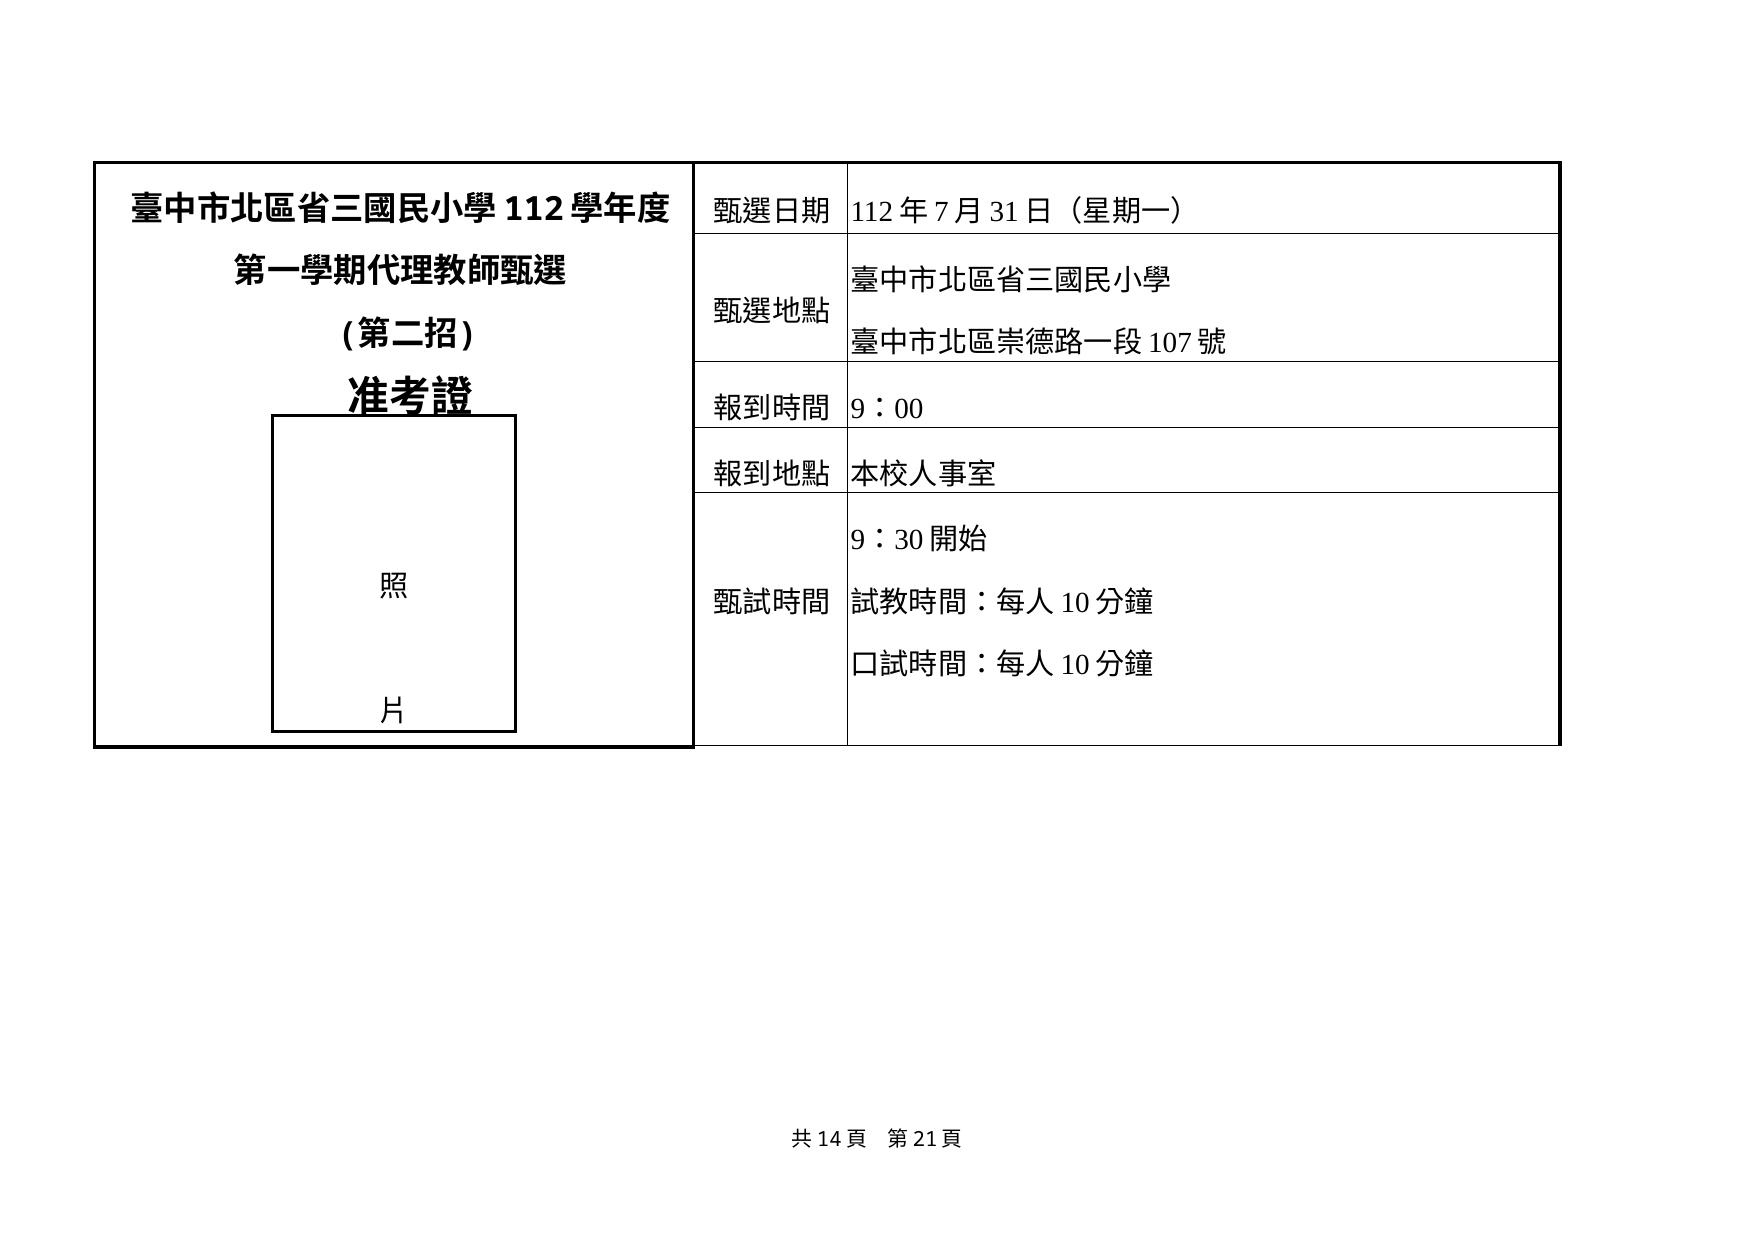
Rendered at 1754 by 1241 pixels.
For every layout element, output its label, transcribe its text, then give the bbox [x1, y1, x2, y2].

table_cell 報到時間 [695, 362, 847, 427]
table_cell 甄試時間 [695, 493, 847, 745]
table_cell 9：00 [848, 362, 1558, 427]
table_header 112年7月31日（星期一） [848, 164, 1558, 233]
table_cell 9：30開始 試教時間：每人10分鐘 口試時間：每人10分鐘 [848, 493, 1558, 745]
table_header 甄選日期 [695, 164, 847, 233]
table_cell 本校人事室 [848, 428, 1558, 492]
table_header 臺中市北區省三國民小學112學年度 第一學期代理教師甄選 (第二招) 准考證 [96, 164, 692, 745]
table_header 照 片 [274, 417, 514, 730]
table_cell 臺中市北區省三國民小學 臺中市北區崇德路一段107號 [848, 234, 1558, 361]
table_cell 報到地點 [695, 428, 847, 492]
table_cell 甄選地點 [695, 234, 847, 361]
